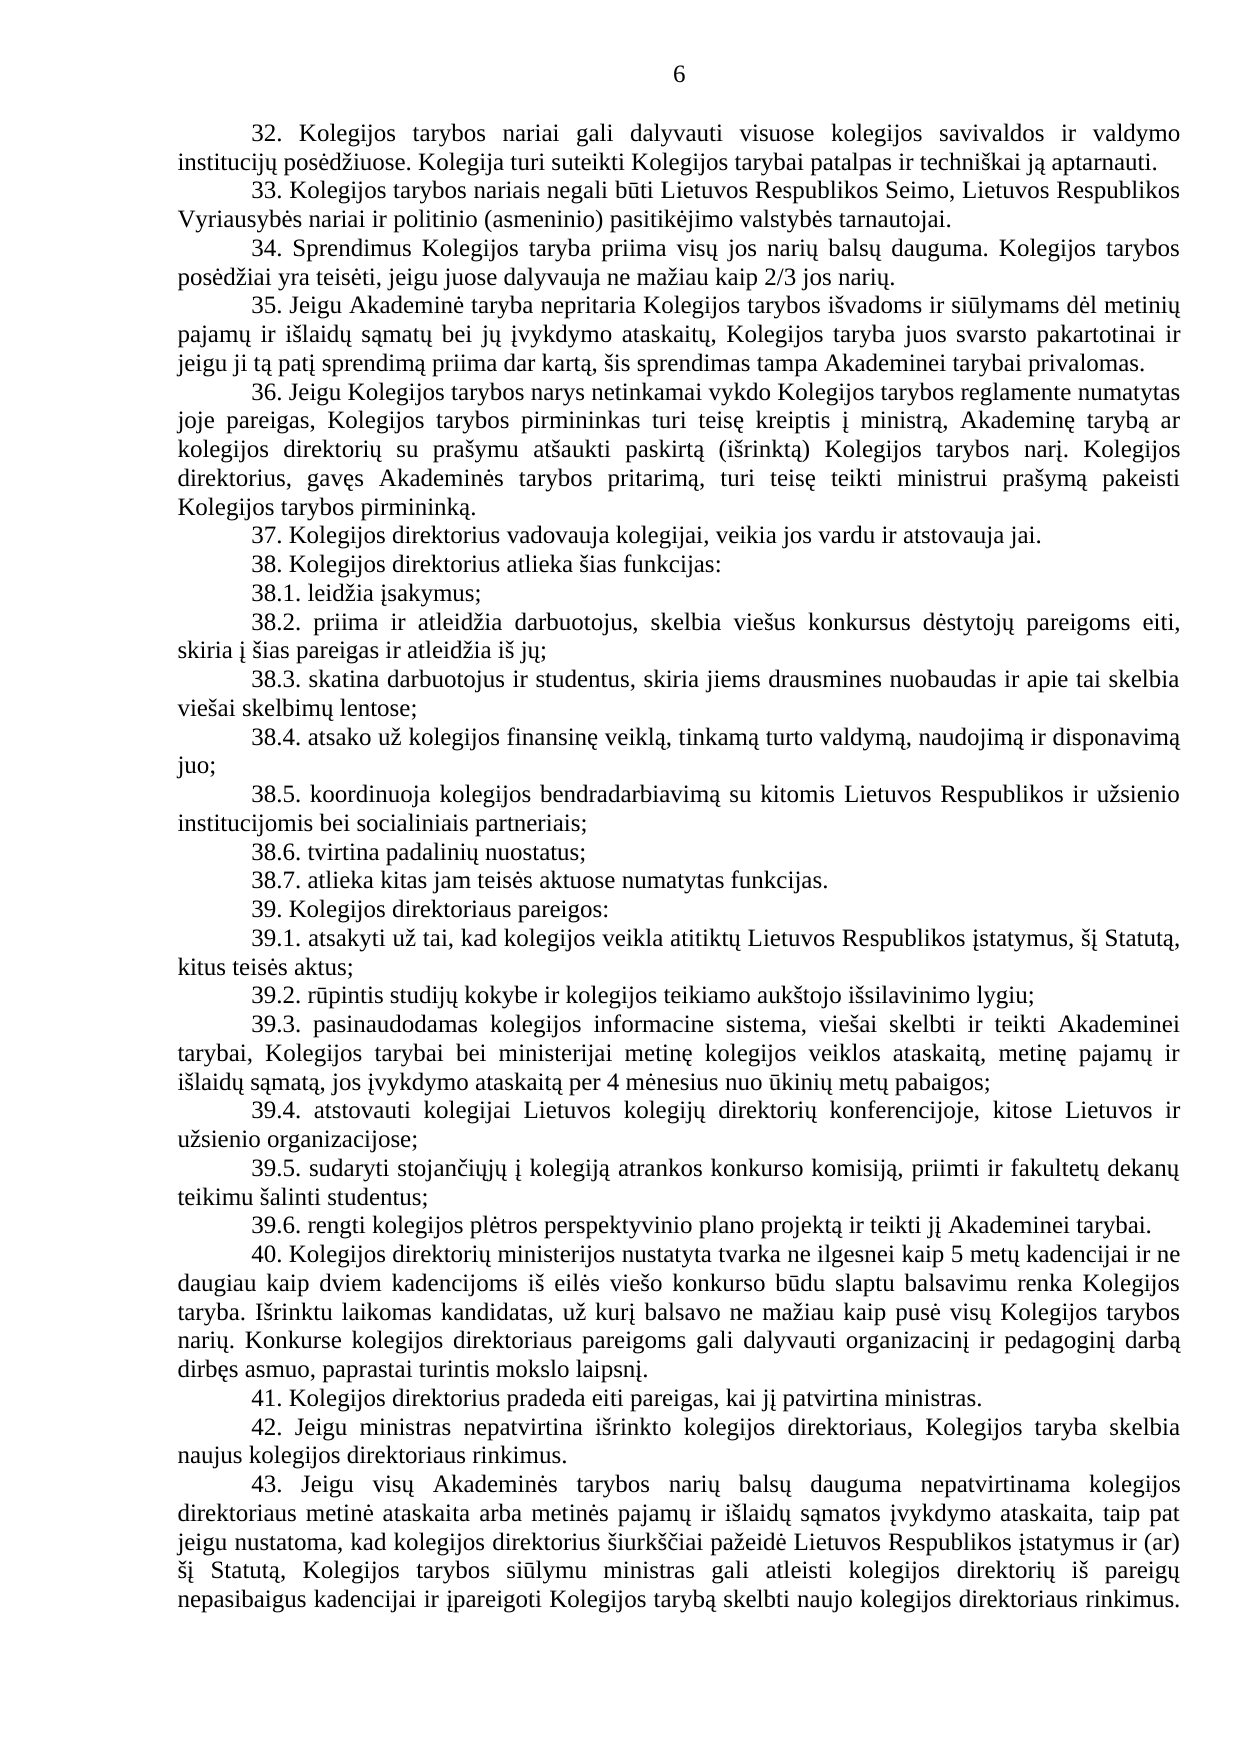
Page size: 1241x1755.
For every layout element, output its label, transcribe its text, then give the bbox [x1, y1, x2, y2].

text 33. Kolegijos tarybos nariais negali būti Lietuvos Respublikos Seimo, Lietuvos Respublikos Vyriausybės nariai ir politinio (asmeninio) pasitikėjimo valstybės tarnautojai. [177, 176, 1181, 233]
text 35. Jeigu Akademinė taryba nepritaria Kolegijos tarybos išvadoms ir siūlymams dėl metinių pajamų ir išlaidų sąmatų bei jų įvykdymo ataskaitų, Kolegijos taryba juos svarsto pakartotinai ir jeigu ji tą patį sprendimą priima dar kartą, šis sprendimas tampa Akademinei tarybai privalomas. [177, 291, 1181, 377]
text 42. Jeigu ministras nepatvirtina išrinkto kolegijos direktoriaus, Kolegijos taryba skelbia naujus kolegijos direktoriaus rinkimus. [177, 1412, 1181, 1469]
text 37. Kolegijos direktorius vadovauja kolegijai, veikia jos vardu ir atstovauja jai. [177, 521, 1181, 549]
text 39.5. sudaryti stojančiųjų į kolegiją atrankos konkurso komisiją, priimti ir fakultetų dekanų teikimu šalinti studentus; [177, 1153, 1181, 1211]
text 39.3. pasinaudodamas kolegijos informacine sistema, viešai skelbti ir teikti Akademinei tarybai, Kolegijos tarybai bei ministerijai metinę kolegijos veiklos ataskaitą, metinę pajamų ir išlaidų sąmatą, jos įvykdymo ataskaitą per 4 mėnesius nuo ūkinių metų pabaigos; [177, 1009, 1181, 1096]
text 38.2. priima ir atleidžia darbuotojus, skelbia viešus konkursus dėstytojų pareigoms eiti, skiria į šias pareigas ir atleidžia iš jų; [177, 607, 1181, 664]
text 38.5. koordinuoja kolegijos bendradarbiavimą su kitomis Lietuvos Respublikos ir užsienio institucijomis bei socialiniais partneriais; [177, 779, 1181, 837]
text 39. Kolegijos direktoriaus pareigos: [177, 894, 1181, 923]
text 38.4. atsako už kolegijos finansinę veiklą, tinkamą turto valdymą, naudojimą ir disponavimą juo; [177, 722, 1181, 779]
text 38.1. leidžia įsakymus; [177, 578, 1181, 607]
text 36. Jeigu Kolegijos tarybos narys netinkamai vykdo Kolegijos tarybos reglamente numatytas joje pareigas, Kolegijos tarybos pirmininkas turi teisę kreiptis į ministrą, Akademinę tarybą ar kolegijos direktorių su prašymu atšaukti paskirtą (išrinktą) Kolegijos tarybos narį. Kolegijos direktorius, gavęs Akademinės tarybos pritarimą, turi teisę teikti ministrui prašymą pakeisti Kolegijos tarybos pirmininką. [177, 377, 1181, 521]
text 39.6. rengti kolegijos plėtros perspektyvinio plano projektą ir teikti jį Akademinei tarybai. [177, 1211, 1181, 1239]
text 43. Jeigu visų Akademinės tarybos narių balsų dauguma nepatvirtinama kolegijos direktoriaus metinė ataskaita arba metinės pajamų ir išlaidų sąmatos įvykdymo ataskaita, taip pat jeigu nustatoma, kad kolegijos direktorius šiurkščiai pažeidė Lietuvos Respublikos įstatymus ir (ar) šį Statutą, Kolegijos tarybos siūlymu ministras gali atleisti kolegijos direktorių iš pareigų nepasibaigus kadencijai ir įpareigoti Kolegijos tarybą skelbti naujo kolegijos direktoriaus rinkimus. [177, 1469, 1181, 1613]
text 38.6. tvirtina padalinių nuostatus; [177, 837, 1181, 866]
text 40. Kolegijos direktorių ministerijos nustatyta tvarka ne ilgesnei kaip 5 metų kadencijai ir ne daugiau kaip dviem kadencijoms iš eilės viešo konkurso būdu slaptu balsavimu renka Kolegijos taryba. Išrinktu laikomas kandidatas, už kurį balsavo ne mažiau kaip pusė visų Kolegijos tarybos narių. Konkurse kolegijos direktoriaus pareigoms gali dalyvauti organizacinį ir pedagoginį darbą dirbęs asmuo, paprastai turintis mokslo laipsnį. [177, 1239, 1181, 1383]
text 39.4. atstovauti kolegijai Lietuvos kolegijų direktorių konferencijoje, kitose Lietuvos ir užsienio organizacijose; [177, 1096, 1181, 1153]
text 41. Kolegijos direktorius pradeda eiti pareigas, kai jį patvirtina ministras. [177, 1383, 1181, 1412]
text 32. Kolegijos tarybos nariai gali dalyvauti visuose kolegijos savivaldos ir valdymo institucijų posėdžiuose. Kolegija turi suteikti Kolegijos tarybai patalpas ir techniškai ją aptarnauti. [177, 118, 1181, 176]
text 38.3. skatina darbuotojus ir studentus, skiria jiems drausmines nuobaudas ir apie tai skelbia viešai skelbimų lentose; [177, 664, 1181, 722]
text 34. Sprendimus Kolegijos taryba priima visų jos narių balsų dauguma. Kolegijos tarybos posėdžiai yra teisėti, jeigu juose dalyvauja ne mažiau kaip 2/3 jos narių. [177, 233, 1181, 291]
text 38.7. atlieka kitas jam teisės aktuose numatytas funkcijas. [177, 866, 1181, 894]
text 39.2. rūpintis studijų kokybe ir kolegijos teikiamo aukštojo išsilavinimo lygiu; [177, 981, 1181, 1009]
text 39.1. atsakyti už tai, kad kolegijos veikla atitiktų Lietuvos Respublikos įstatymus, šį Statutą, kitus teisės aktus; [177, 923, 1181, 981]
text 38. Kolegijos direktorius atlieka šias funkcijas: [177, 549, 1181, 578]
